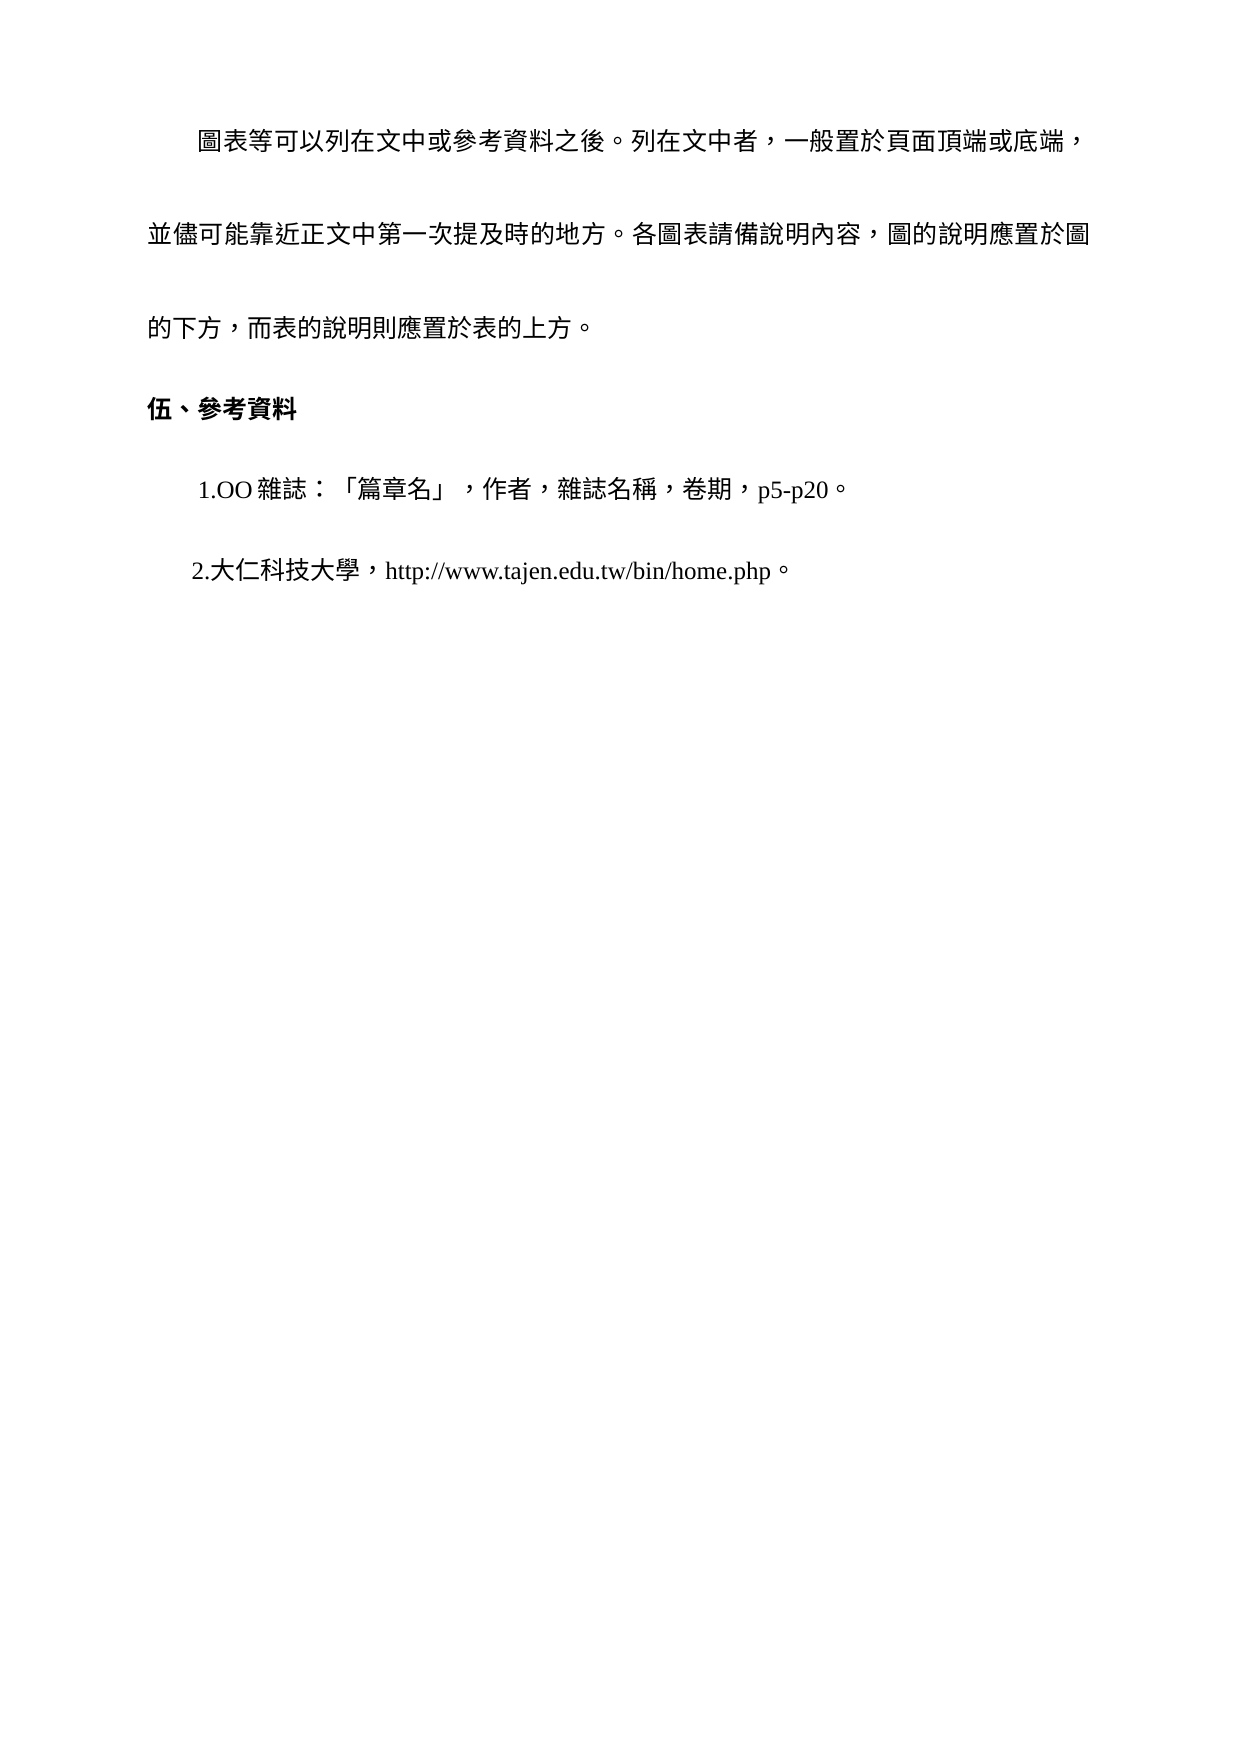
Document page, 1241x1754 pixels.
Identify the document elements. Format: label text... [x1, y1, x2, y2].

text 圖表等可以列在文中或參考資料之後。列在文中者，一般置於頁面頂端或底端，並儘可能靠近正文中第一次提及時的地方。各圖表請備說明內容，圖的說明應置於圖的下方，而表的說明則應置於表的上方。 [148, 97, 1092, 347]
text 2.大仁科技大學，http://www.tajen.edu.tw/bin/home.php。 [148, 527, 1092, 589]
text 1.OO雜誌：「篇章名」，作者，雜誌名稱，卷期，p5-p20。 [148, 446, 1092, 509]
text 伍、參考資料 [148, 366, 1092, 428]
